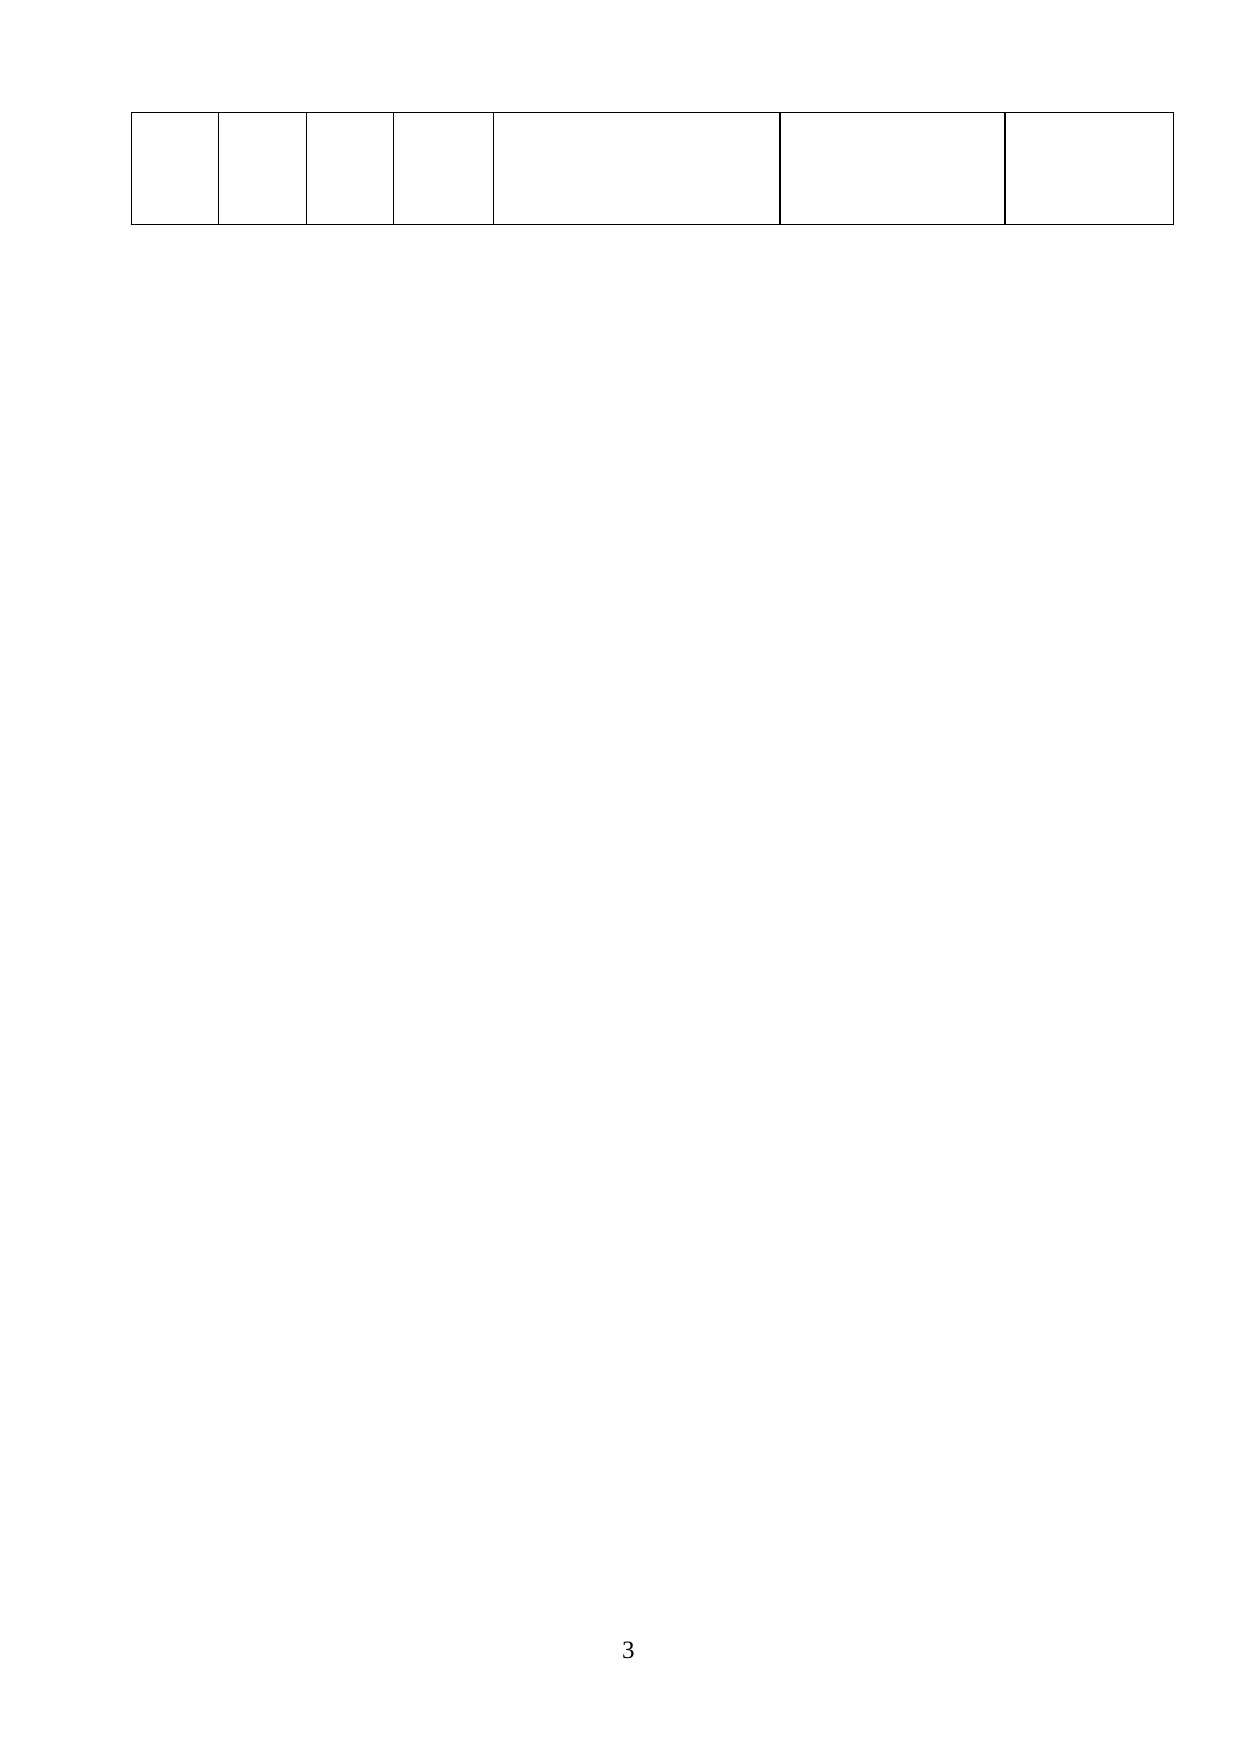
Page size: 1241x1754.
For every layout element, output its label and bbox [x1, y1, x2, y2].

table_cell [219, 113, 306, 224]
table_cell [781, 113, 1004, 224]
table_cell [1006, 113, 1173, 224]
table_cell [132, 113, 218, 224]
table_cell [307, 113, 393, 224]
table_cell [494, 113, 779, 224]
table_cell [394, 113, 493, 224]
